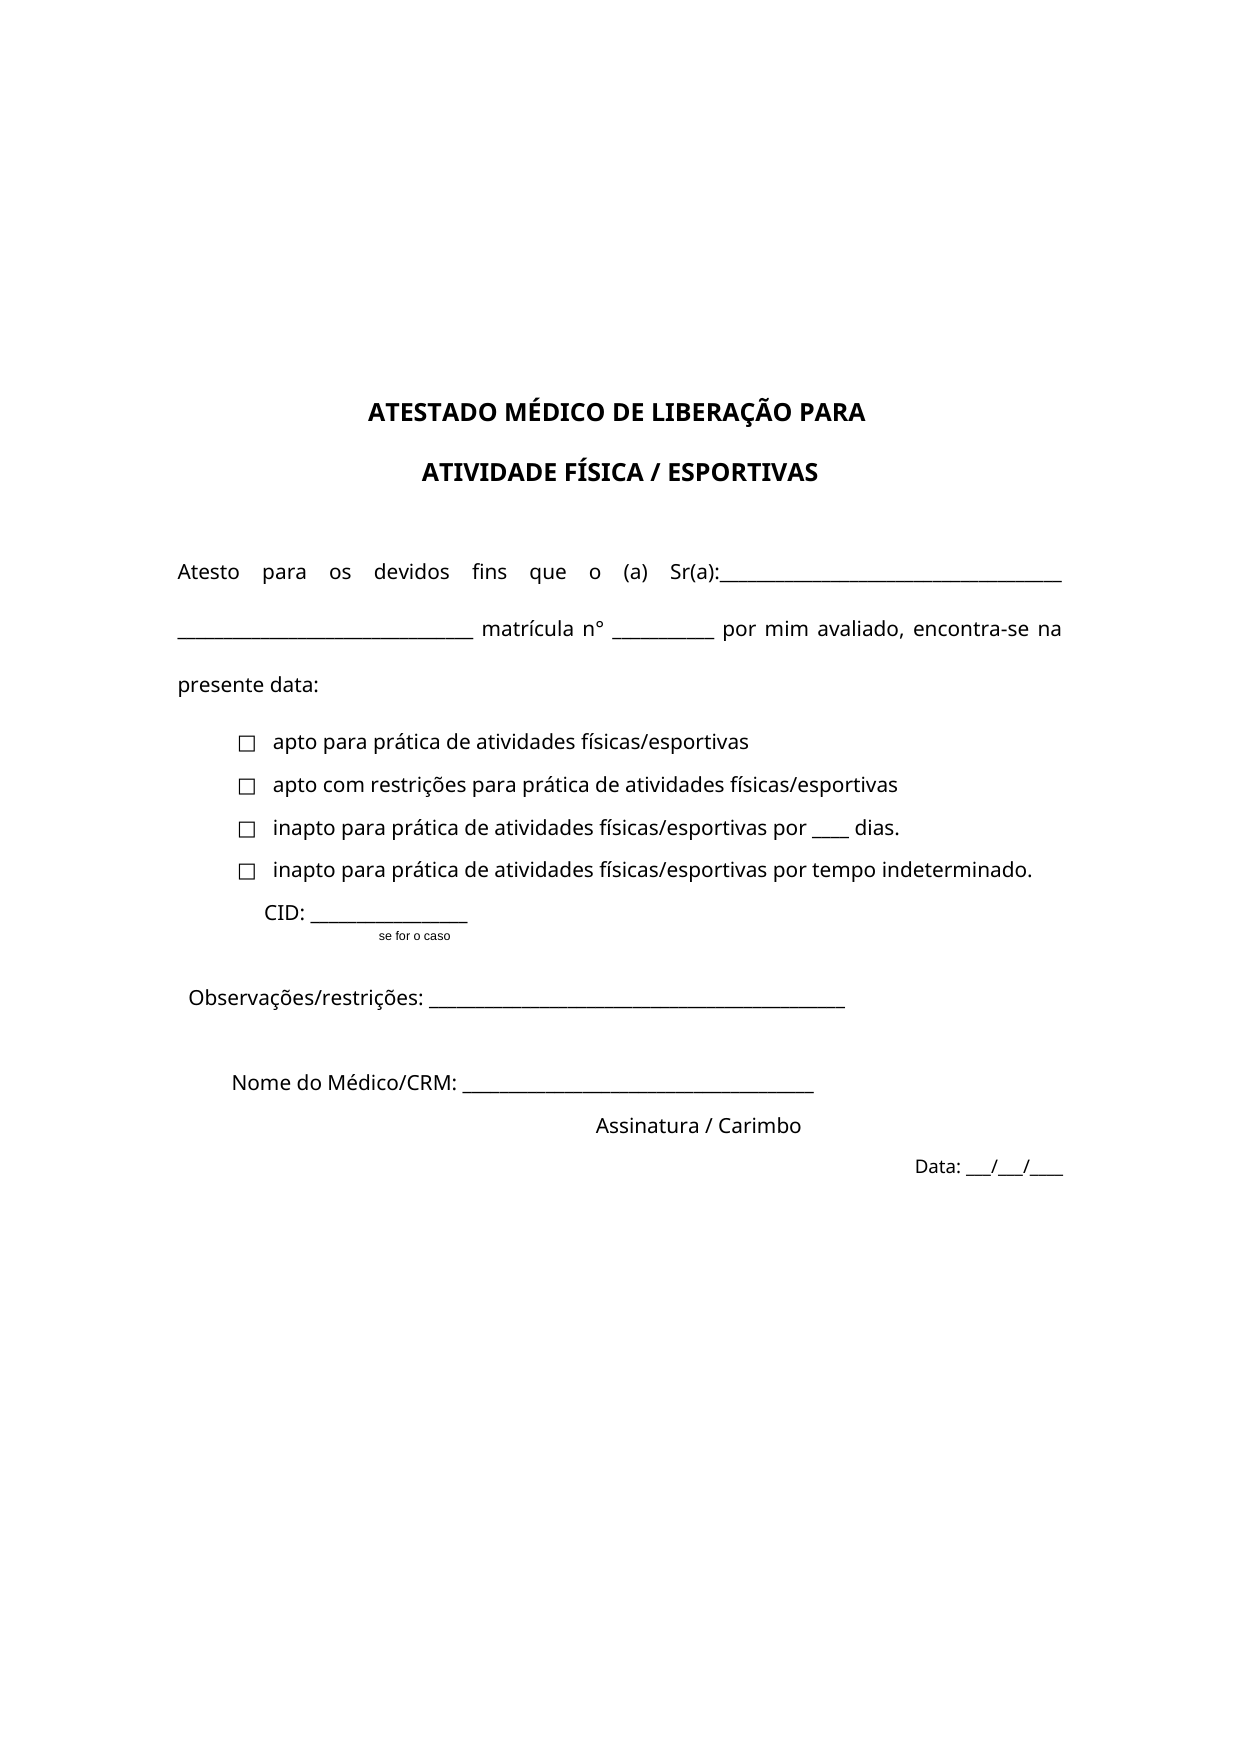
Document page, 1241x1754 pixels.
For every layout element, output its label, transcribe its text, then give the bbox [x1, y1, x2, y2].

text Nome do Médico/CRM: ______________________________________ [177, 1068, 1063, 1097]
text Observações/restrições: _____________________________________________ [177, 983, 1063, 1011]
text se for o caso [336, 928, 492, 943]
text ATIVIDADE FÍSICA / ESPORTIVAS [177, 454, 1063, 488]
text □ inapto para prática de atividades físicas/esportivas por tempo indeterminado. [177, 855, 1063, 884]
text □ apto para prática de atividades físicas/esportivas [177, 727, 1063, 756]
text Atesto para os devidos fins que o (a) Sr(a):_____________________________________ ________________________________ matrícula n° ___________ por mim avaliado, encontra-se na presente data: [177, 557, 1063, 699]
text Assinatura / Carimbo [177, 1111, 1063, 1139]
text □ inapto para prática de atividades físicas/esportivas por ____ dias. [177, 813, 1063, 841]
text □ apto com restrições para prática de atividades físicas/esportivas [177, 770, 1063, 798]
text CID: _________________ [177, 898, 1063, 926]
text Data: ___/___/____ [177, 1153, 1063, 1179]
text ATESTADO MÉDICO DE LIBERAÇÃO PARA [177, 394, 1063, 428]
